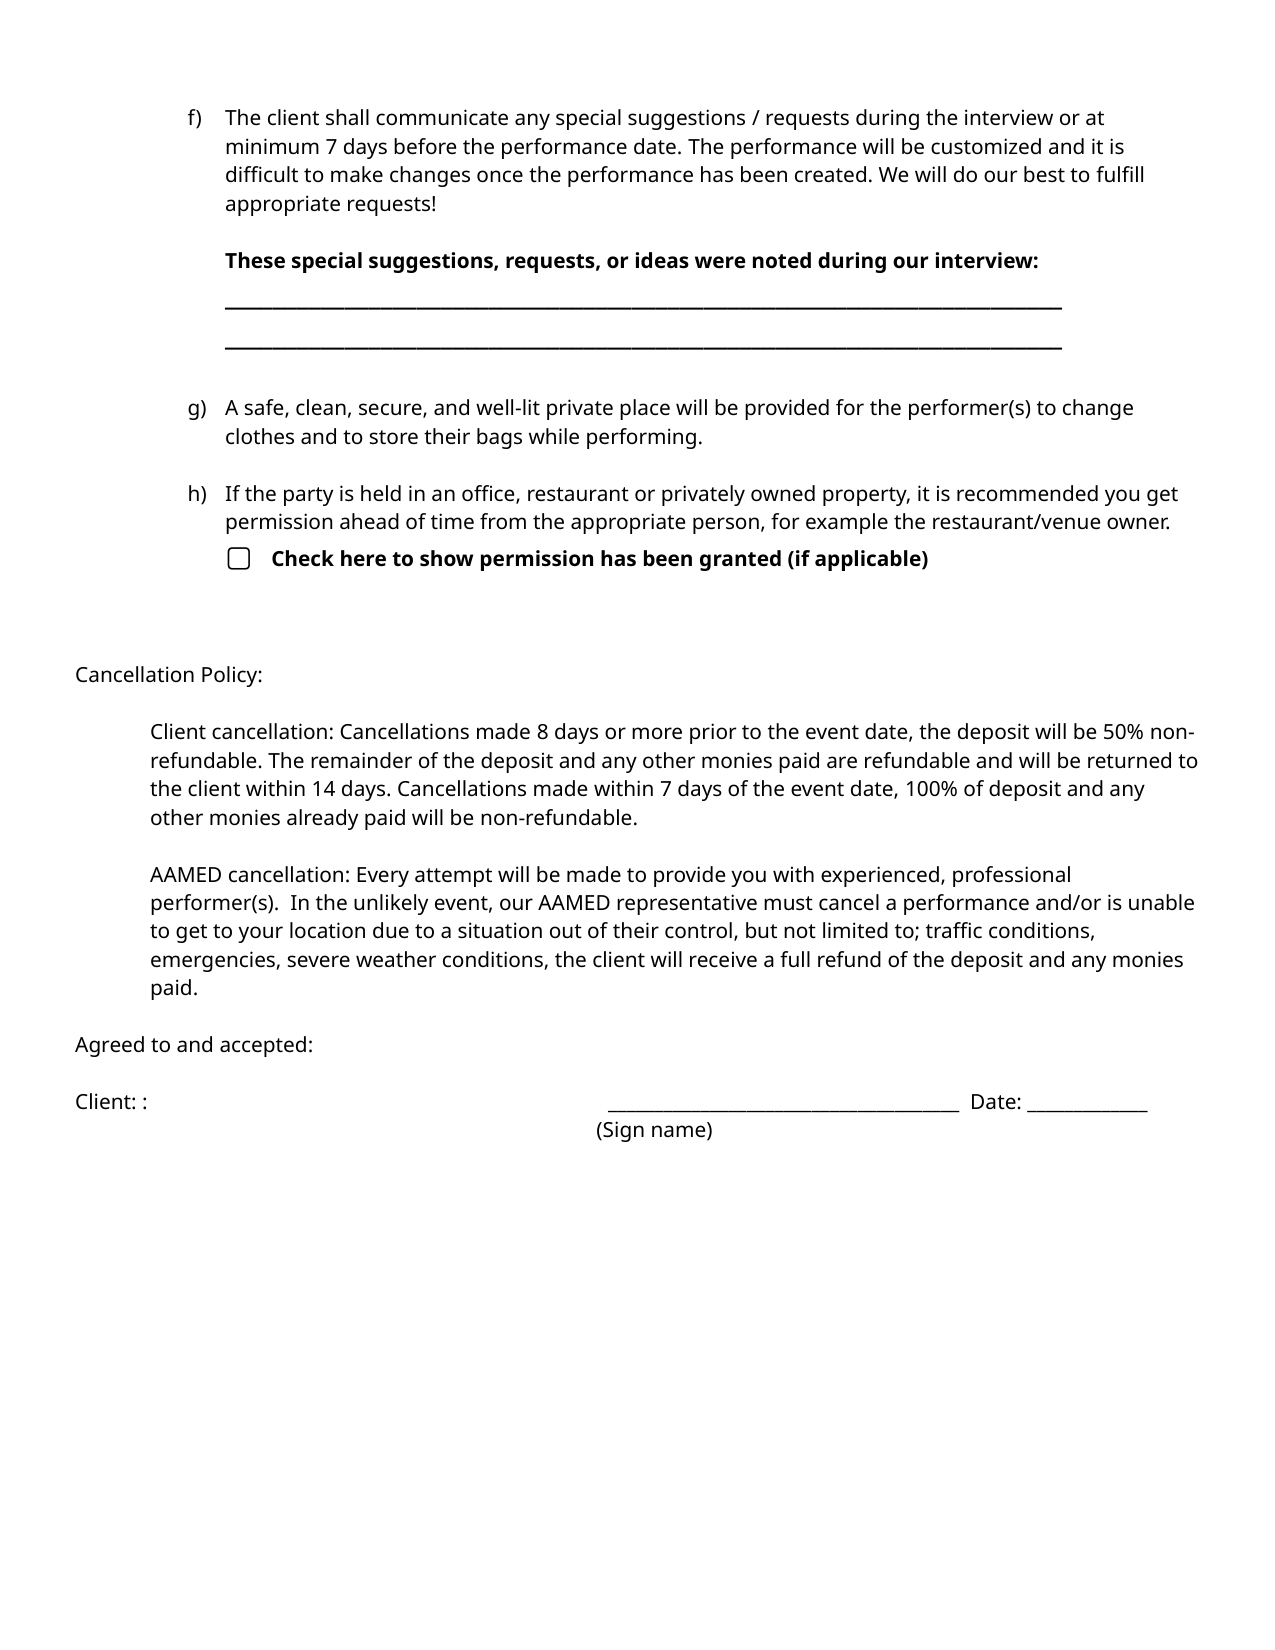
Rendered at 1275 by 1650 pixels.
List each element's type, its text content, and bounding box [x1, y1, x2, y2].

text Client: : ______________________________________ Date: _____________ [75, 1087, 1200, 1116]
text These special suggestions, requests, or ideas were noted during our interview: ______________________________________________________________________ [225, 246, 1200, 314]
text Cancellation Policy: [75, 661, 1200, 689]
text Agreed to and accepted: [75, 1030, 1200, 1059]
text ______________________________________________________________________ [225, 314, 1200, 354]
list If the party is held in an office, restaurant or privately owned property, it is recommended you get permission ahead of time from the appropriate person, for example the restaurant/venue owner. ▢ Check here to show permission has been granted (if applicable) [187, 479, 1200, 575]
text (Sign name) [75, 1116, 1200, 1144]
text AAMED cancellation: Every attempt will be made to provide you with experienced, professional performer(s). In the unlikely event, our AAMED representative must cancel a performance and/or is unable to get to your location due to a situation out of their control, but not limited to; traffic conditions, emergencies, severe weather conditions, the client will receive a full refund of the deposit and any monies paid. [150, 860, 1200, 1002]
text Client cancellation: Cancellations made 8 days or more prior to the event date, the deposit will be 50% non-refundable. The remainder of the deposit and any other monies paid are refundable and will be returned to the client within 14 days. Cancellations made within 7 days of the event date, 100% of deposit and any other monies already paid will be non-refundable. [150, 717, 1200, 831]
list The client shall communicate any special suggestions / requests during the interview or at minimum 7 days before the performance date. The performance will be customized and it is difficult to make changes once the performance has been created. We will do our best to fulfill appropriate requests! [187, 103, 1200, 246]
list A safe, clean, secure, and well-lit private place will be provided for the performer(s) to change clothes and to store their bags while performing. [187, 393, 1200, 479]
